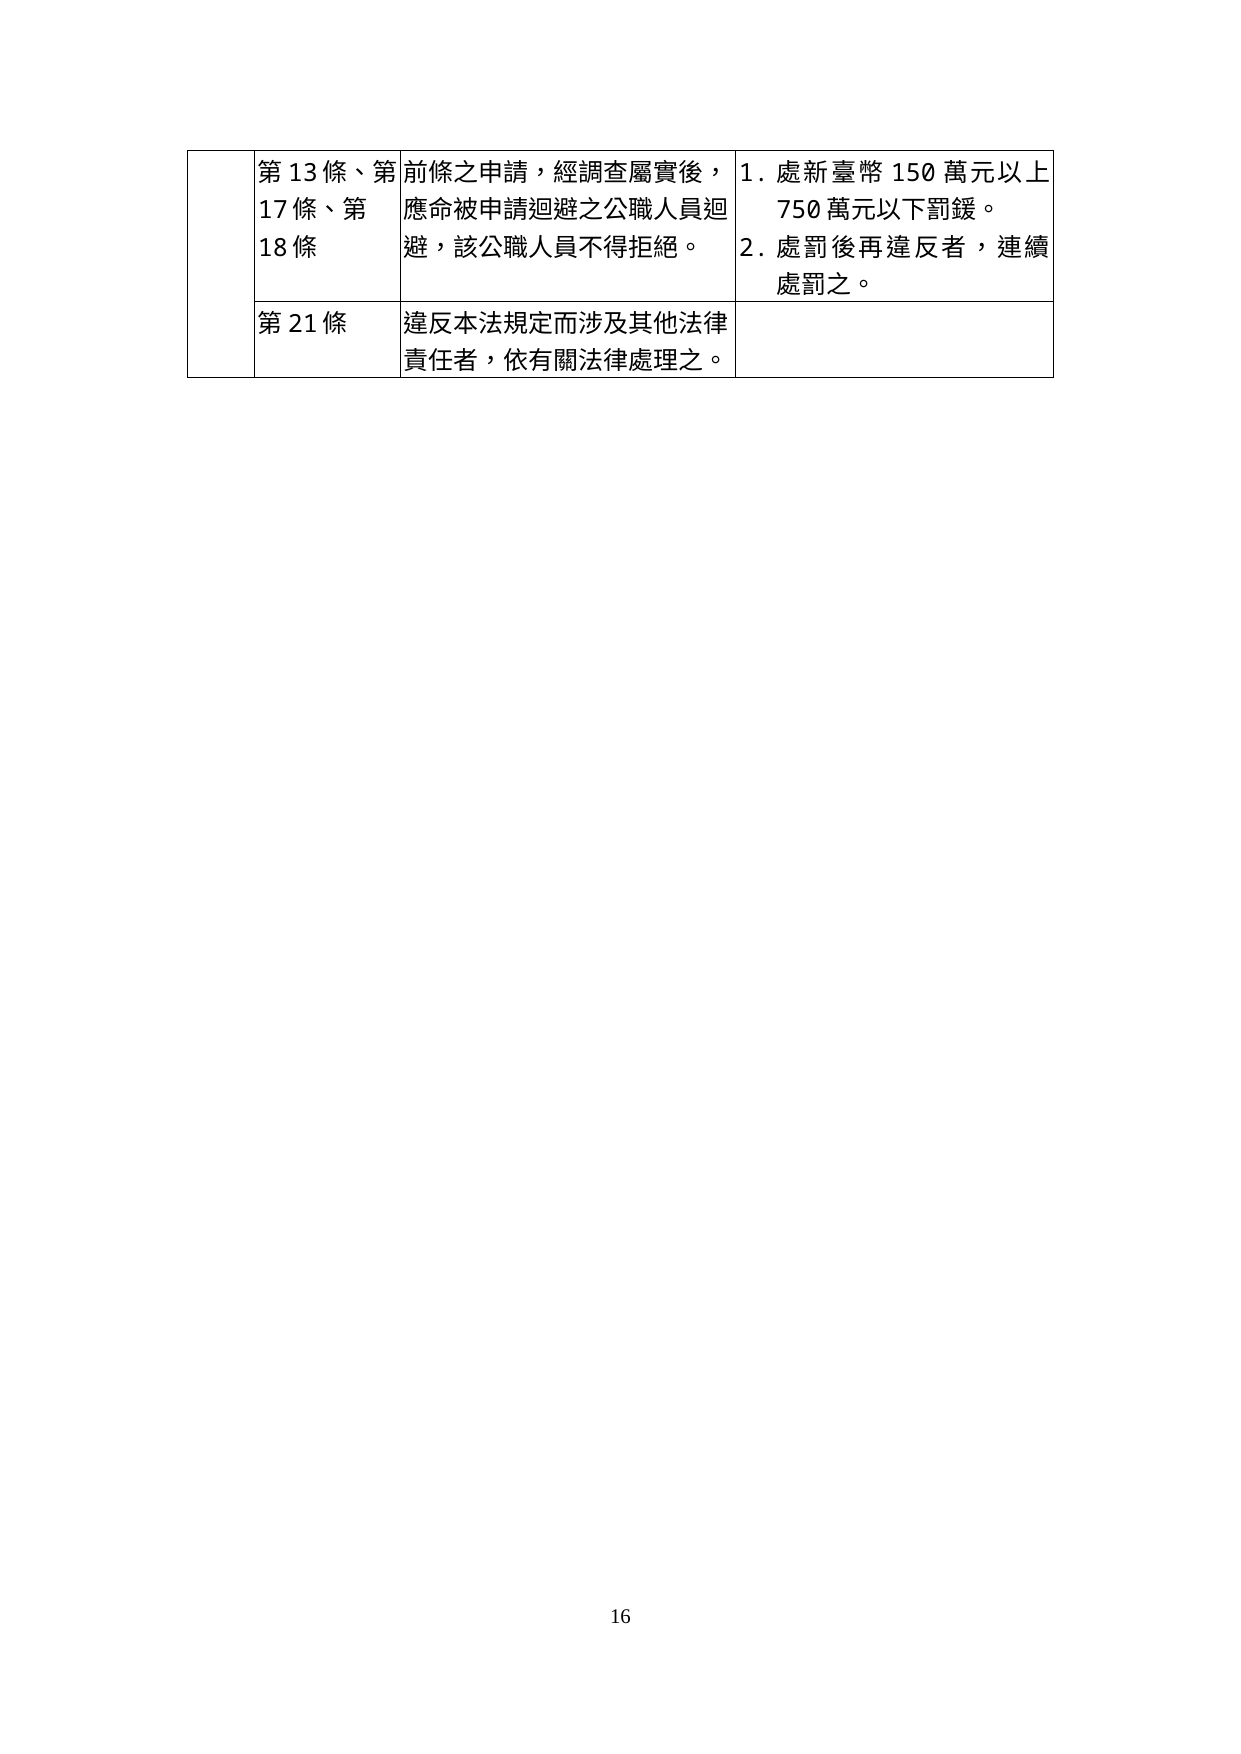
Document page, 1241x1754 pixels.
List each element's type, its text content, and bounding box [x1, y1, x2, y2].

table_cell 前條之申請，經調查屬實後，應命被申請迴避之公職人員迴避，該公職人員不得拒絕。 [401, 151, 735, 301]
table_cell 處新臺幣150萬元以上750萬元以下罰鍰。 處罰後再違反者，連續處罰之。 [736, 151, 1053, 301]
table_cell 第21條 [255, 302, 400, 377]
table_cell 違反本法規定而涉及其他法律責任者，依有關法律處理之。 [401, 302, 735, 377]
table_cell [188, 151, 254, 377]
table_cell [736, 302, 1053, 377]
table_cell 第13條、第17條、第18條 [255, 151, 400, 301]
